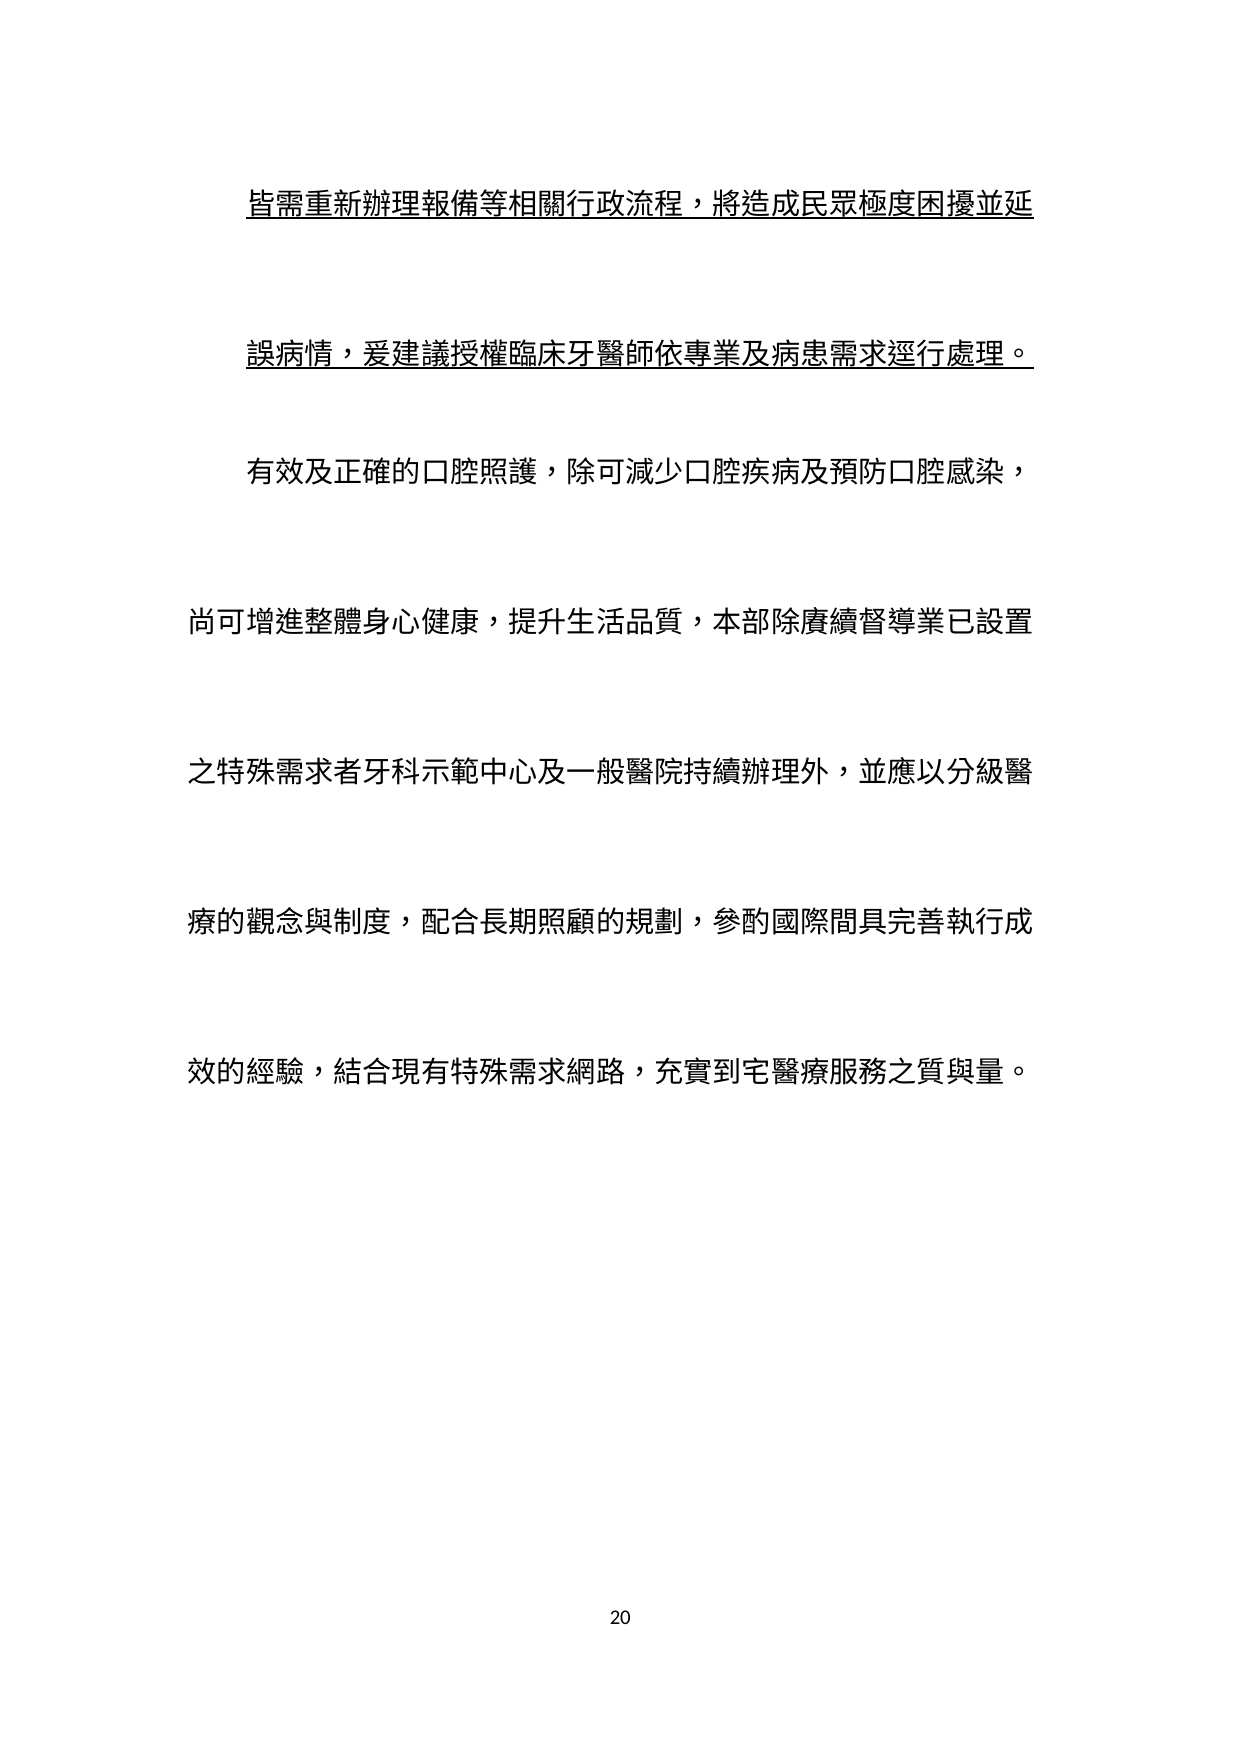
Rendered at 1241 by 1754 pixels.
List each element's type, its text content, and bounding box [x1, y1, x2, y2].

text 皆需重新辦理報備等相關行政流程，將造成民眾極度困擾並延誤病情，爰建議授權臨床牙醫師依專業及病患需求逕行處理。 [187, 164, 1053, 389]
text 有效及正確的口腔照護，除可減少口腔疾病及預防口腔感染，尚可增進整體身心健康，提升生活品質，本部除賡續督導業已設置之特殊需求者牙科示範中心及一般醫院持續辦理外，並應以分級醫療的觀念與制度，配合長期照顧的規劃，參酌國際間具完善執行成效的經驗，結合現有特殊需求網路，充實到宅醫療服務之質與量。 [187, 432, 1053, 1107]
